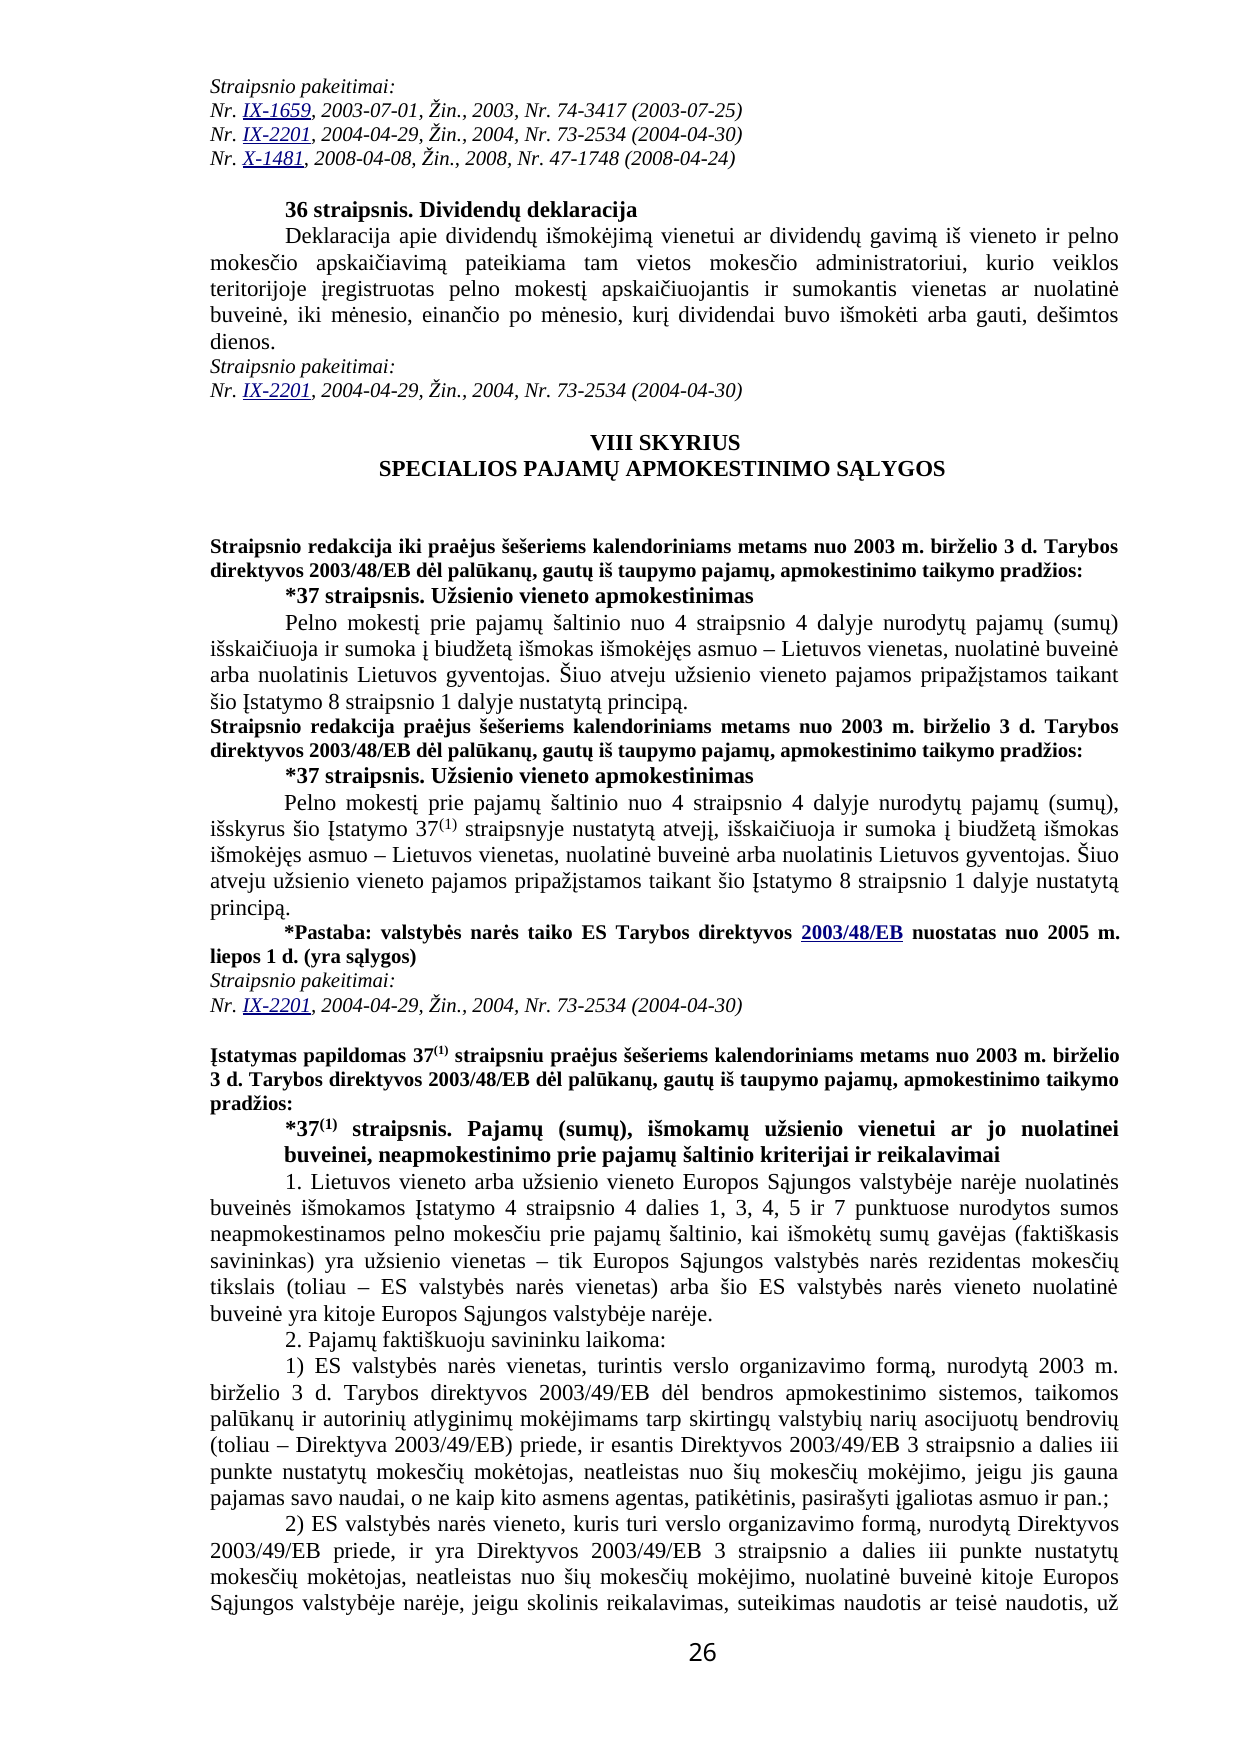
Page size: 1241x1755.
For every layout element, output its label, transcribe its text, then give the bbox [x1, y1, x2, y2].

text *37 straipsnis. Užsienio vieneto apmokestinimas [210, 582, 1120, 609]
text 1. Lietuvos vieneto arba užsienio vieneto Europos Sąjungos valstybėje narėje nuolatinės buveinės išmokamos Įstatymo 4 straipsnio 4 dalies 1, 3, 4, 5 ir 7 punktuose nurodytos sumos neapmokestinamos pelno mokesčiu prie pajamų šaltinio, kai išmokėtų sumų gavėjas (faktiškasis savininkas) yra užsienio vienetas – tik Europos Sąjungos valstybės narės rezidentas mokesčių tikslais (toliau – ES valstybės narės vienetas) arba šio ES valstybės narės vieneto nuolatinė buveinė yra kitoje Europos Sąjungos valstybėje narėje. [210, 1168, 1120, 1326]
text 2. Pajamų faktiškuoju savininku laikoma: [210, 1326, 1120, 1352]
text Straipsnio pakeitimai: [210, 354, 1120, 378]
text 1) ES valstybės narės vienetas, turintis verslo organizavimo formą, nurodytą 2003 m. birželio 3 d. Tarybos direktyvos 2003/49/EB dėl bendros apmokestinimo sistemos, taikomos palūkanų ir autorinių atlyginimų mokėjimams tarp skirtingų valstybių narių asocijuotų bendrovių (toliau – Direktyva 2003/49/EB) priede, ir esantis Direktyvos 2003/49/EB 3 straipsnio a dalies iii punkte nustatytų mokesčių mokėtojas, neatleistas nuo šių mokesčių mokėjimo, jeigu jis gauna pajamas savo naudai, o ne kaip kito asmens agentas, patikėtinis, pasirašyti įgaliotas asmuo ir pan.; [210, 1352, 1120, 1510]
text Nr. IX-2201, 2004-04-29, Žin., 2004, Nr. 73-2534 (2004-04-30) [210, 122, 1120, 146]
text Straipsnio pakeitimai: [210, 968, 1120, 992]
text Nr. IX-2201, 2004-04-29, Žin., 2004, Nr. 73-2534 (2004-04-30) [210, 992, 1120, 1017]
text *37 straipsnis. Užsienio vieneto apmokestinimas [210, 762, 1120, 788]
text *Pastaba: valstybės narės taiko ES Tarybos direktyvos 2003/48/EB nuostatas nuo 2005 m. liepos 1 d. (yra sąlygos) [210, 920, 1120, 968]
text Nr. IX-2201, 2004-04-29, Žin., 2004, Nr. 73-2534 (2004-04-30) [210, 378, 1120, 402]
text Deklaracija apie dividendų išmokėjimą vienetui ar dividendų gavimą iš vieneto ir pelno mokesčio apskaičiavimą pateikiama tam vietos mokesčio administratoriui, kurio veiklos teritorijoje įregistruotas pelno mokestį apskaičiuojantis ir sumokantis vienetas ar nuolatinė buveinė, iki mėnesio, einančio po mėnesio, kurį dividendai buvo išmokėti arba gauti, dešimtos dienos. [210, 222, 1120, 354]
text 36 straipsnis. Dividendų deklaracija [210, 196, 1120, 222]
text Pelno mokestį prie pajamų šaltinio nuo 4 straipsnio 4 dalyje nurodytų pajamų (sumų), išskyrus šio Įstatymo 37(1) straipsnyje nustatytą atvejį, išskaičiuoja ir sumoka į biudžetą išmokas išmokėjęs asmuo – Lietuvos vienetas, nuolatinė buveinė arba nuolatinis Lietuvos gyventojas. Šiuo atveju užsienio vieneto pajamos pripažįstamos taikant šio Įstatymo 8 straipsnio 1 dalyje nustatytą principą. [210, 788, 1120, 920]
text SPECIALIOS PAJAMŲ APMOKESTINIMO SĄLYGOS [210, 455, 1120, 481]
text Straipsnio redakcija iki praėjus šešeriems kalendoriniams metams nuo 2003 m. birželio 3 d. Tarybos direktyvos 2003/48/EB dėl palūkanų, gautų iš taupymo pajamų, apmokestinimo taikymo pradžios: [210, 534, 1120, 582]
subtitle VIII SKYRIUS [210, 429, 1120, 455]
text Įstatymas papildomas 37(1) straipsniu praėjus šešeriems kalendoriniams metams nuo 2003 m. birželio 3 d. Tarybos direktyvos 2003/48/EB dėl palūkanų, gautų iš taupymo pajamų, apmokestinimo taikymo pradžios: [210, 1043, 1120, 1115]
text *37(1) straipsnis. Pajamų (sumų), išmokamų užsienio vienetui ar jo nuolatinei buveinei, neapmokestinimo prie pajamų šaltinio kriterijai ir reikalavimai [284, 1115, 1120, 1168]
text Straipsnio pakeitimai: [210, 73, 1120, 98]
text Straipsnio redakcija praėjus šešeriems kalendoriniams metams nuo 2003 m. birželio 3 d. Tarybos direktyvos 2003/48/EB dėl palūkanų, gautų iš taupymo pajamų, apmokestinimo taikymo pradžios: [210, 714, 1120, 762]
text 2) ES valstybės narės vieneto, kuris turi verslo organizavimo formą, nurodytą Direktyvos 2003/49/EB priede, ir yra Direktyvos 2003/49/EB 3 straipsnio a dalies iii punkte nustatytų mokesčių mokėtojas, neatleistas nuo šių mokesčių mokėjimo, nuolatinė buveinė kitoje Europos Sąjungos valstybėje narėje, jeigu skolinis reikalavimas, suteikimas naudotis ar teisė naudotis, už [210, 1510, 1120, 1616]
text Nr. IX-1659, 2003-07-01, Žin., 2003, Nr. 74-3417 (2003-07-25) [210, 98, 1120, 122]
text Nr. X-1481, 2008-04-08, Žin., 2008, Nr. 47-1748 (2008-04-24) [210, 146, 1120, 170]
text Pelno mokestį prie pajamų šaltinio nuo 4 straipsnio 4 dalyje nurodytų pajamų (sumų) išskaičiuoja ir sumoka į biudžetą išmokas išmokėjęs asmuo – Lietuvos vienetas, nuolatinė buveinė arba nuolatinis Lietuvos gyventojas. Šiuo atveju užsienio vieneto pajamos pripažįstamos taikant šio Įstatymo 8 straipsnio 1 dalyje nustatytą principą. [210, 609, 1120, 714]
